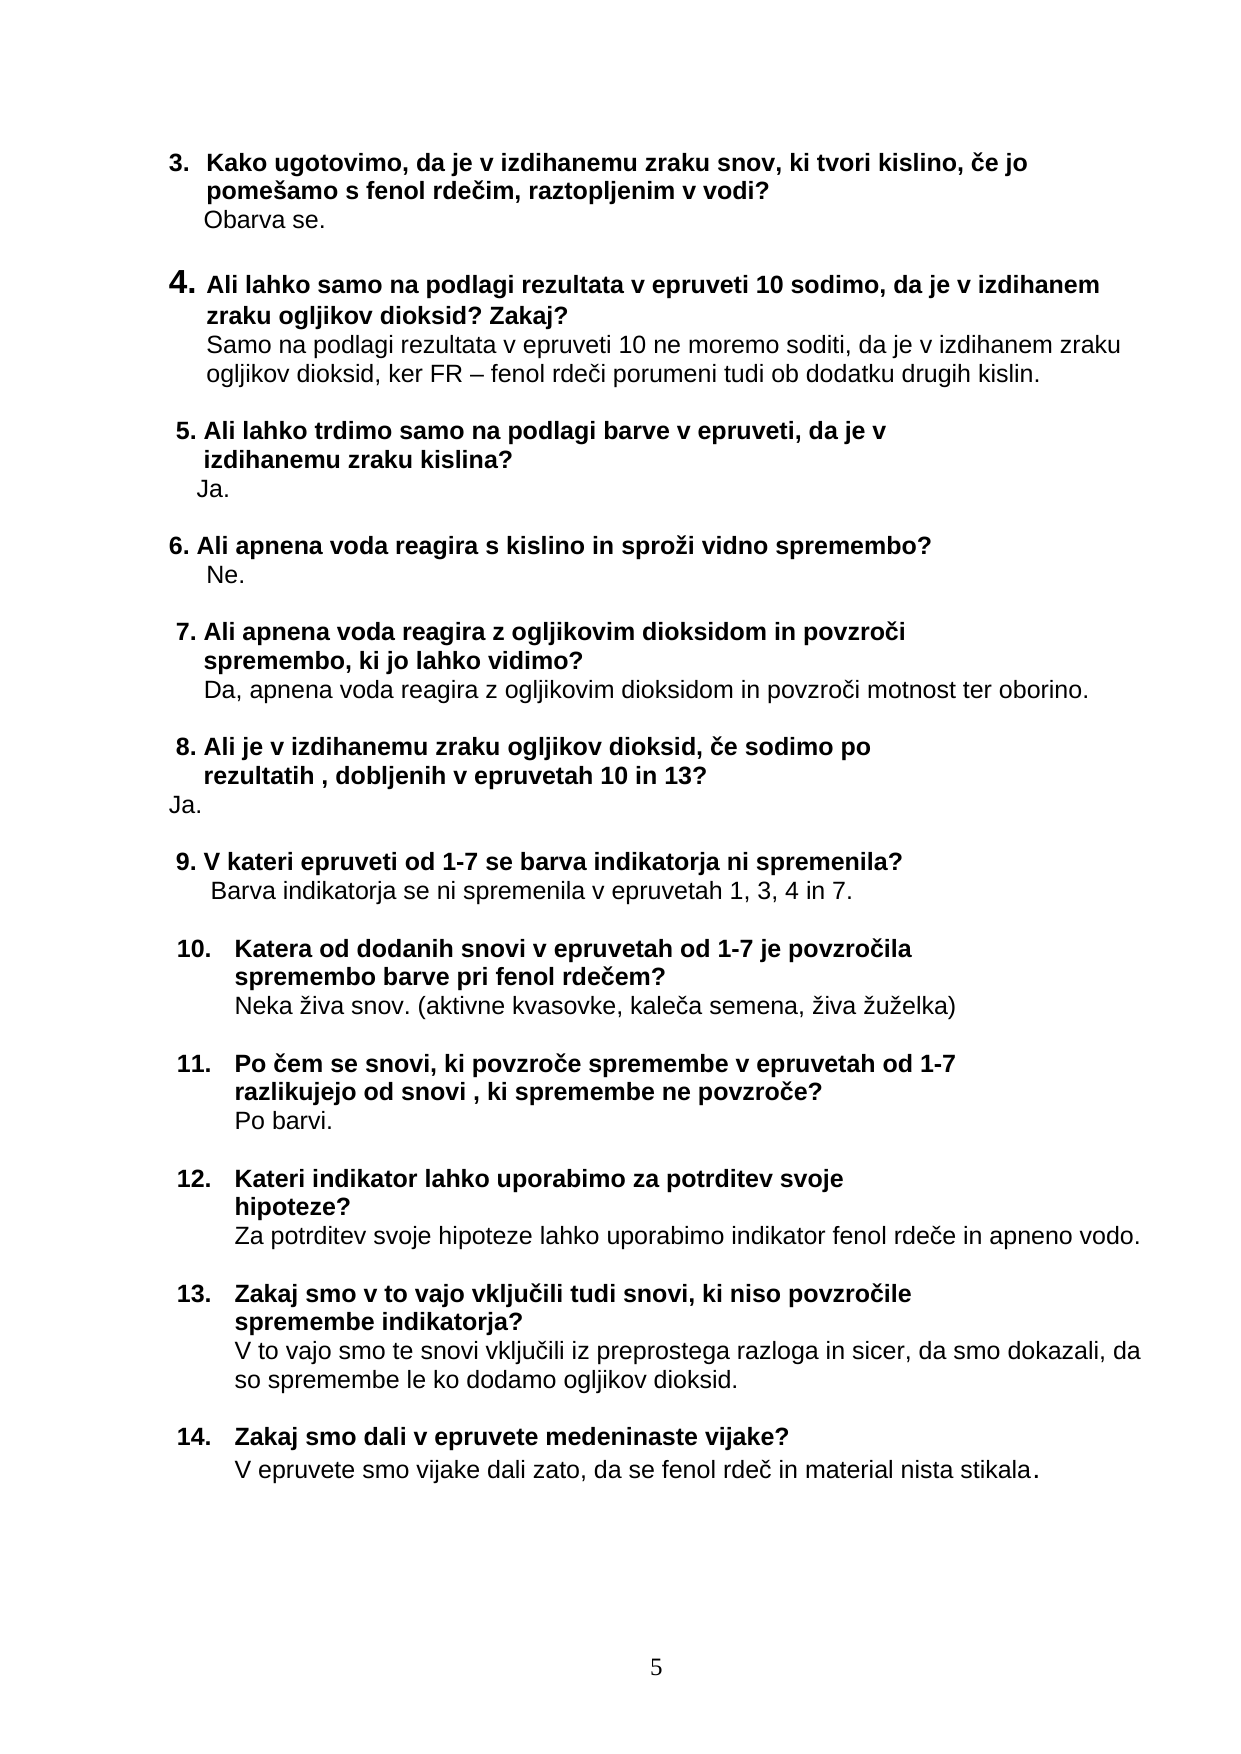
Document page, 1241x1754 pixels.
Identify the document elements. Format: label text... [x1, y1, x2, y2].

text Samo na podlagi rezultata v epruveti 10 ne moremo soditi, da je v izdihanem zraku ogljikov dioksid, ker FR – fenol rdeči porumeni tudi ob dodatku drugih kislin. [206, 330, 1144, 387]
text Ja. [169, 790, 1144, 818]
text Neka živa snov. (aktivne kvasovke, kaleča semena, živa žuželka) [234, 991, 1144, 1020]
text 6. Ali apnena voda reagira s kislino in sproži vidno spremembo? [169, 531, 1144, 560]
text Obarva se. [169, 205, 1144, 234]
list Ali lahko samo na podlagi rezultata v epruveti 10 sodimo, da je v izdihanem zraku ogljikov dioksid? Zakaj? [169, 263, 1144, 330]
text Ne. [206, 560, 1144, 588]
text razlikujejo od snovi , ki spremembe ne povzroče? [234, 1077, 1144, 1106]
text 8. Ali je v izdihanemu zraku ogljikov dioksid, če sodimo po [169, 732, 1144, 761]
text spremembe indikatorja? [234, 1307, 1144, 1336]
text spremembo, ki jo lahko vidimo? [169, 646, 1144, 675]
text 5. Ali lahko trdimo samo na podlagi barve v epruveti, da je v [169, 416, 1144, 445]
text Da, apnena voda reagira z ogljikovim dioksidom in povzroči motnost ter oborino. [169, 675, 1144, 703]
list Zakaj smo dali v epruvete medeninaste vijake? [177, 1422, 1144, 1451]
list Katera od dodanih snovi v epruvetah od 1-7 je povzročila [177, 933, 1144, 962]
text hipoteze? [234, 1192, 1144, 1221]
text Po barvi. [234, 1106, 1144, 1135]
list Po čem se snovi, ki povzroče spremembe v epruvetah od 1-7 [177, 1048, 1144, 1077]
text spremembo barve pri fenol rdečem? [234, 962, 1144, 991]
list Zakaj smo v to vajo vključili tudi snovi, ki niso povzročile [177, 1278, 1144, 1307]
text V epruvete smo vijake dali zato, da se fenol rdeč in material nista stikala. [234, 1451, 1144, 1484]
list Kako ugotovimo, da je v izdihanemu zraku snov, ki tvori kislino, če jo pomešamo s fenol rdečim, raztopljenim v vodi? [169, 148, 1144, 205]
list Kateri indikator lahko uporabimo za potrditev svoje [177, 1163, 1144, 1192]
text Za potrditev svoje hipoteze lahko uporabimo indikator fenol rdeče in apneno vodo. [234, 1221, 1144, 1250]
text 7. Ali apnena voda reagira z ogljikovim dioksidom in povzroči [169, 617, 1144, 646]
text 9. V kateri epruveti od 1-7 se barva indikatorja ni spremenila? [169, 847, 1144, 876]
text Barva indikatorja se ni spremenila v epruvetah 1, 3, 4 in 7. [169, 876, 1144, 905]
text rezultatih , dobljenih v epruvetah 10 in 13? [169, 761, 1144, 790]
text Ja. [169, 473, 1144, 502]
text V to vajo smo te snovi vključili iz preprostega razloga in sicer, da smo dokazali, da so spremembe le ko dodamo ogljikov dioksid. [234, 1336, 1144, 1393]
text izdihanemu zraku kislina? [169, 445, 1144, 473]
